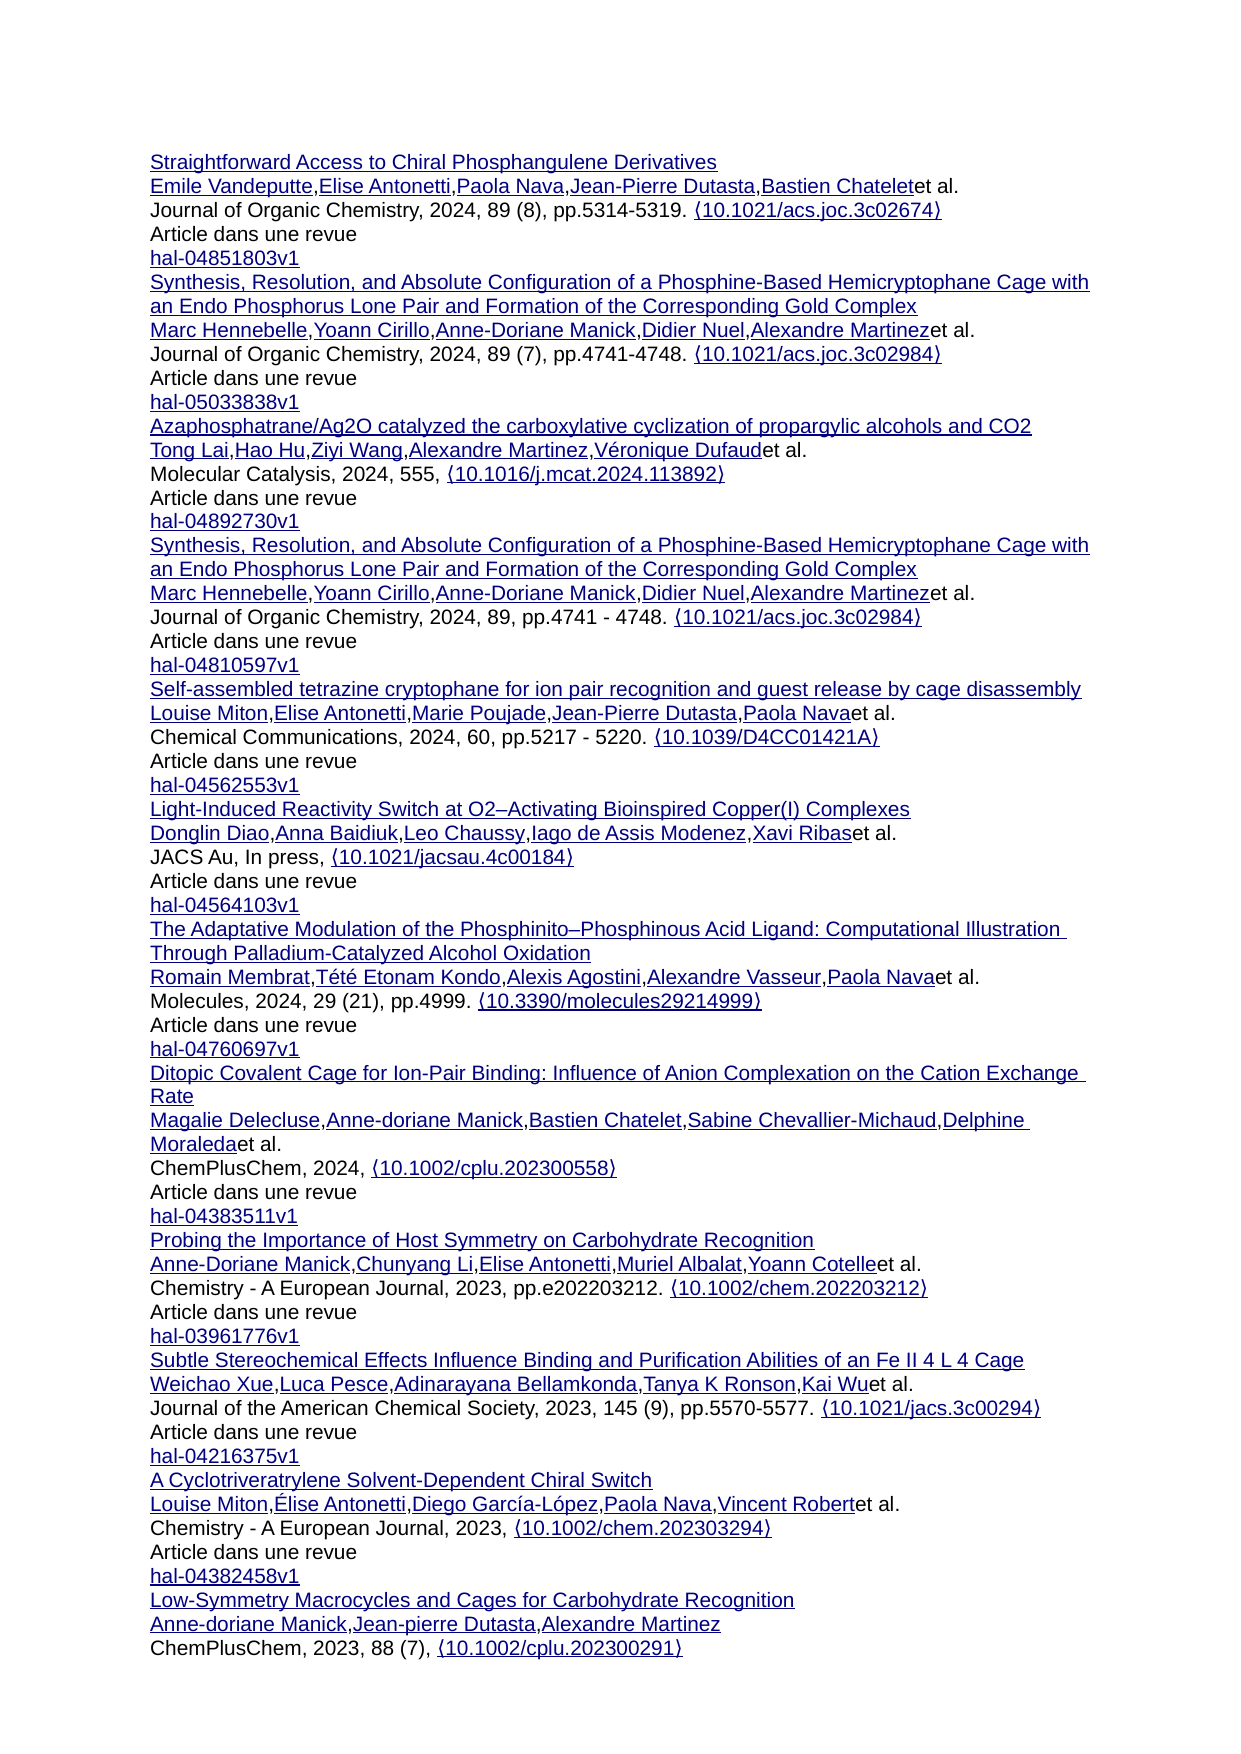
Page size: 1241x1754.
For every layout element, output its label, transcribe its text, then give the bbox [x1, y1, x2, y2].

table_cell Synthesis, Resolution, and Absolute Configuration of a Phosphine-Based Hemicryptophane Cage with [150, 270, 1090, 291]
table_cell Probing the Importance of Host Symmetry on Carbohydrate Recognition Anne-Doriane Manick,Chunyang Li,Elise Antonetti,Muriel Albalat,Yoann Cotelleet al. Chemistry - A European Journal, 2023, pp.e202203212. ⟨10.1002/chem.202203212⟩ Article dans une revue hal-03961776v1 [150, 1228, 1090, 1348]
table_cell A Cyclotriveratrylene Solvent‐Dependent Chiral Switch Louise Miton,Élise Antonetti,Diego García-López,Paola Nava,Vincent Robertet al. Chemistry - A European Journal, 2023, ⟨10.1002/chem.202303294⟩ Article dans une revue hal-04382458v1 [150, 1468, 1090, 1587]
table_cell Low‐Symmetry Macrocycles and Cages for Carbohydrate Recognition Anne‐doriane Manick,Jean‐pierre Dutasta,Alexandre Martinez ChemPlusChem, 2023, 88 (7), ⟨10.1002/cplu.202300291⟩ [150, 1588, 1090, 1659]
table_cell Light-Induced Reactivity Switch at O2–Activating Bioinspired Copper(I) Complexes Donglin Diao,Anna Baidiuk,Leo Chaussy,Iago de Assis Modenez,Xavi Ribaset al. JACS Au, In press, ⟨10.1021/jacsau.4c00184⟩ Article dans une revue hal-04564103v1 [150, 797, 1090, 917]
table_cell Subtle Stereochemical Effects Influence Binding and Purification Abilities of an Fe II 4 L 4 Cage Weichao Xue,Luca Pesce,Adinarayana Bellamkonda,Tanya K Ronson,Kai Wuet al. Journal of the American Chemical Society, 2023, 145 (9), pp.5570-5577. ⟨10.1021/jacs.3c00294⟩ Article dans une revue hal-04216375v1 [150, 1348, 1090, 1468]
table_cell The Adaptative Modulation of the Phosphinito–Phosphinous Acid Ligand: Computational Illustration Through Palladium-Catalyzed Alcohol Oxidation Romain Membrat,Tété Etonam Kondo,Alexis Agostini,Alexandre Vasseur,Paola Navaet al. Molecules, 2024, 29 (21), pp.4999. ⟨10.3390/molecules29214999⟩ Article dans une revue hal-04760697v1 [150, 917, 1090, 1060]
table_cell Ditopic Covalent Cage for Ion‐Pair Binding: Influence of Anion Complexation on the Cation Exchange Rate Magalie Delecluse,Anne‐doriane Manick,Bastien Chatelet,Sabine Chevallier-Michaud,Delphine Moraledaet al. ChemPlusChem, 2024, ⟨10.1002/cplu.202300558⟩ Article dans une revue hal-04383511v1 [150, 1060, 1090, 1228]
table_cell Synthesis, Resolution, and Absolute Configuration of a Phosphine-Based Hemicryptophane Cage with [150, 533, 1090, 554]
table_cell Azaphosphatrane/Ag2O catalyzed the carboxylative cyclization of propargylic alcohols and CO2 Tong Lai,Hao Hu,Ziyi Wang,Alexandre Martinez,Véronique Dufaudet al. Molecular Catalysis, 2024, 555, ⟨10.1016/j.mcat.2024.113892⟩ Article dans une revue hal-04892730v1 [150, 414, 1090, 533]
table_cell an Endo Phosphorus Lone Pair and Formation of the Corresponding Gold Complex Marc Hennebelle,Yoann Cirillo,Anne-Doriane Manick,Didier Nuel,Alexandre Martinezet al. Journal of Organic Chemistry, 2024, 89, pp.4741 - 4748. ⟨10.1021/acs.joc.3c02984⟩ Article dans une revue hal-04810597v1 [150, 555, 1090, 677]
table_cell an Endo Phosphorus Lone Pair and Formation of the Corresponding Gold Complex Marc Hennebelle,Yoann Cirillo,Anne-Doriane Manick,Didier Nuel,Alexandre Martinezet al. Journal of Organic Chemistry, 2024, 89 (7), pp.4741-4748. ⟨10.1021/acs.joc.3c02984⟩ Article dans une revue hal-05033838v1 [150, 292, 1090, 413]
table_cell Self-assembled tetrazine cryptophane for ion pair recognition and guest release by cage disassembly Louise Miton,Elise Antonetti,Marie Poujade,Jean-Pierre Dutasta,Paola Navaet al. Chemical Communications, 2024, 60, pp.5217 - 5220. ⟨10.1039/D4CC01421A⟩ Article dans une revue hal-04562553v1 [150, 677, 1090, 797]
table_cell Straightforward Access to Chiral Phosphangulene Derivatives Emile Vandeputte,Elise Antonetti,Paola Nava,Jean-Pierre Dutasta,Bastien Chateletet al. Journal of Organic Chemistry, 2024, 89 (8), pp.5314-5319. ⟨10.1021/acs.joc.3c02674⟩ Article dans une revue hal-04851803v1 [150, 150, 1090, 270]
